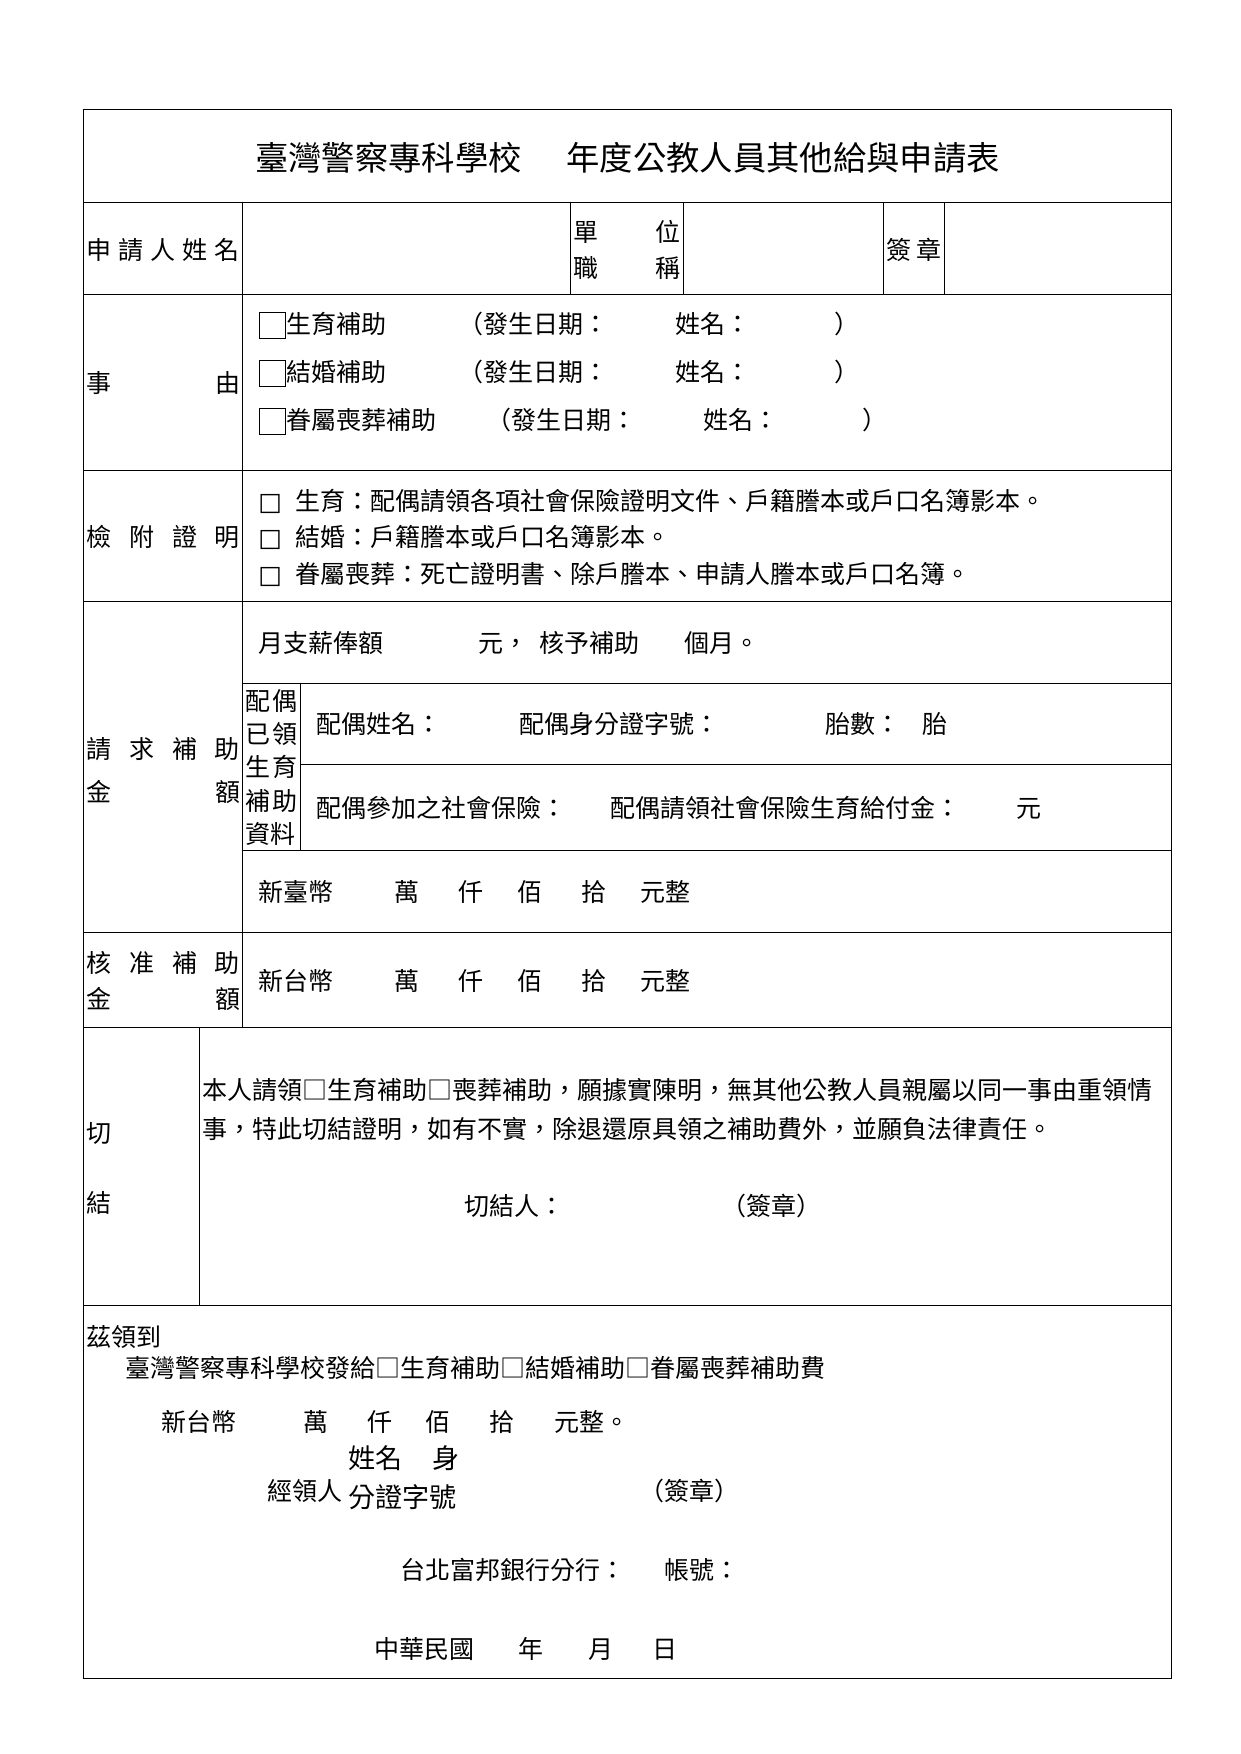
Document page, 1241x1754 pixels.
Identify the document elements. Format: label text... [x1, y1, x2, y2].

table_cell 配偶參加之社會保險： 配偶請領社會保險生育給付金： 元 [301, 765, 1171, 850]
table_cell 本人請領□生育補助□喪葬補助，願據實陳明，無其他公教人員親屬以同一事由重領情事，特此切結證明，如有不實，除退還原具領之補助費外，並願負法律責任。 切結人： （簽章） [200, 1028, 1171, 1305]
table_cell 新臺幣 萬 仟 佰 拾 元整 [243, 851, 1171, 932]
table_header 臺灣警察專科學校 年度公教人員其他給與申請表 [84, 110, 1171, 202]
table_cell 事由 [84, 295, 242, 470]
table_cell 配偶已領生育補助資料 [243, 684, 300, 850]
table_cell 切 結 [84, 1028, 199, 1305]
table_cell 請求補助 金額 [84, 602, 242, 932]
table_cell 核准補助 金額 [84, 933, 242, 1027]
table_cell 月支薪俸額 元， 核予補助 個月。 [243, 602, 1171, 682]
table_cell [945, 203, 1171, 294]
table_cell 生育：配偶請領各項社會保險證明文件、戶籍謄本或戶口名簿影本。 結婚：戶籍謄本或戶口名簿影本。 眷屬喪葬：死亡證明書、除戶謄本、申請人謄本或戶口名簿。 [243, 471, 1171, 601]
table_cell [243, 203, 570, 294]
table_cell 生育補助 （發生日期： 姓名： ） 結婚補助 （發生日期： 姓名： ） 眷屬喪葬補助 （發生日期： 姓名： ） [243, 295, 1171, 470]
table_cell 申請人姓名 [84, 203, 242, 294]
table_cell [684, 203, 883, 294]
table_cell 單位 職稱 [571, 203, 683, 294]
table_cell 配偶姓名： 配偶身分證字號： 胎數： 胎 [301, 684, 1171, 764]
table_cell 檢附證明 [84, 471, 242, 601]
table_cell 簽章 [884, 203, 944, 294]
table_cell 茲領到 臺灣警察專科學校發給□生育補助□結婚補助□眷屬喪葬補助費 新台幣 萬 仟 佰 拾 元整。 經領人 姓名 身分證字號 （簽章） 台北富邦銀行分行： 帳號： 中華民國 年 月 日 [84, 1306, 1171, 1678]
table_cell 新台幣 萬 仟 佰 拾 元整 [243, 933, 1171, 1027]
